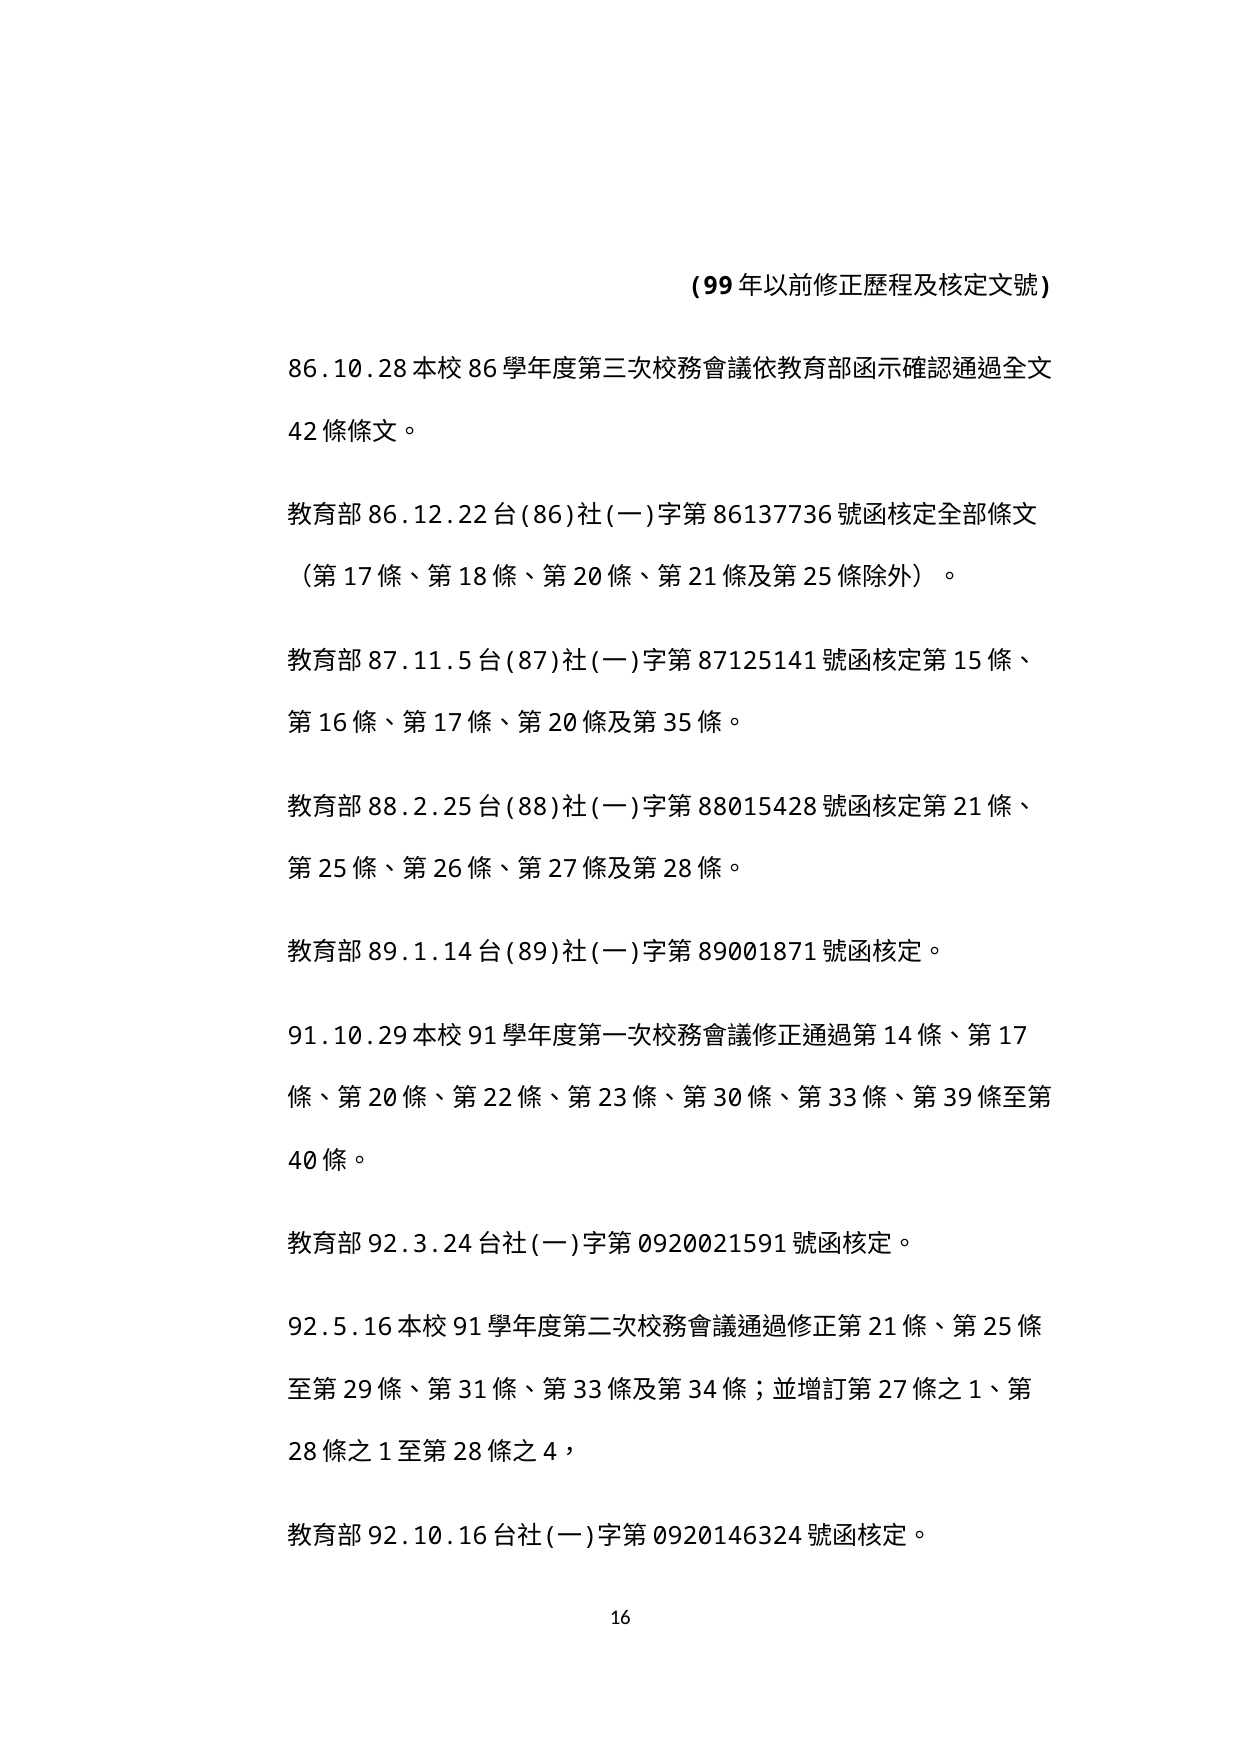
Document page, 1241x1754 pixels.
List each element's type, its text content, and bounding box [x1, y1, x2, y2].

text 教育部92.10.16台社(一)字第0920146324號函核定。 [287, 1492, 1053, 1554]
text 91.10.29本校91學年度第一次校務會議修正通過第14條、第17條、第20條、第22條、第23條、第30條、第33條、第39條至第40條。 [287, 992, 1053, 1179]
text 教育部89.1.14台(89)社(一)字第89001871號函核定。 [287, 908, 1053, 971]
text 教育部88.2.25台(88)社(一)字第88015428號函核定第21條、第25條、第26條、第27條及第28條。 [287, 762, 1053, 887]
text 教育部92.3.24台社(一)字第0920021591號函核定。 [287, 1200, 1053, 1262]
text 92.5.16本校91學年度第二次校務會議通過修正第21條、第25條至第29條、第31條、第33條及第34條；並增訂第27條之1、第28條之1至第28條之4， [287, 1283, 1053, 1471]
text (99年以前修正歷程及核定文號) [187, 242, 1053, 304]
text 86.10.28本校86學年度第三次校務會議依教育部函示確認通過全文42條條文。 [287, 325, 1053, 450]
text 教育部86.12.22台(86)社(一)字第86137736號函核定全部條文（第17條、第18條、第20條、第21條及第25條除外）。 [287, 471, 1053, 596]
text 教育部87.11.5台(87)社(一)字第87125141號函核定第15條、第16條、第17條、第20條及第35條。 [287, 617, 1053, 742]
